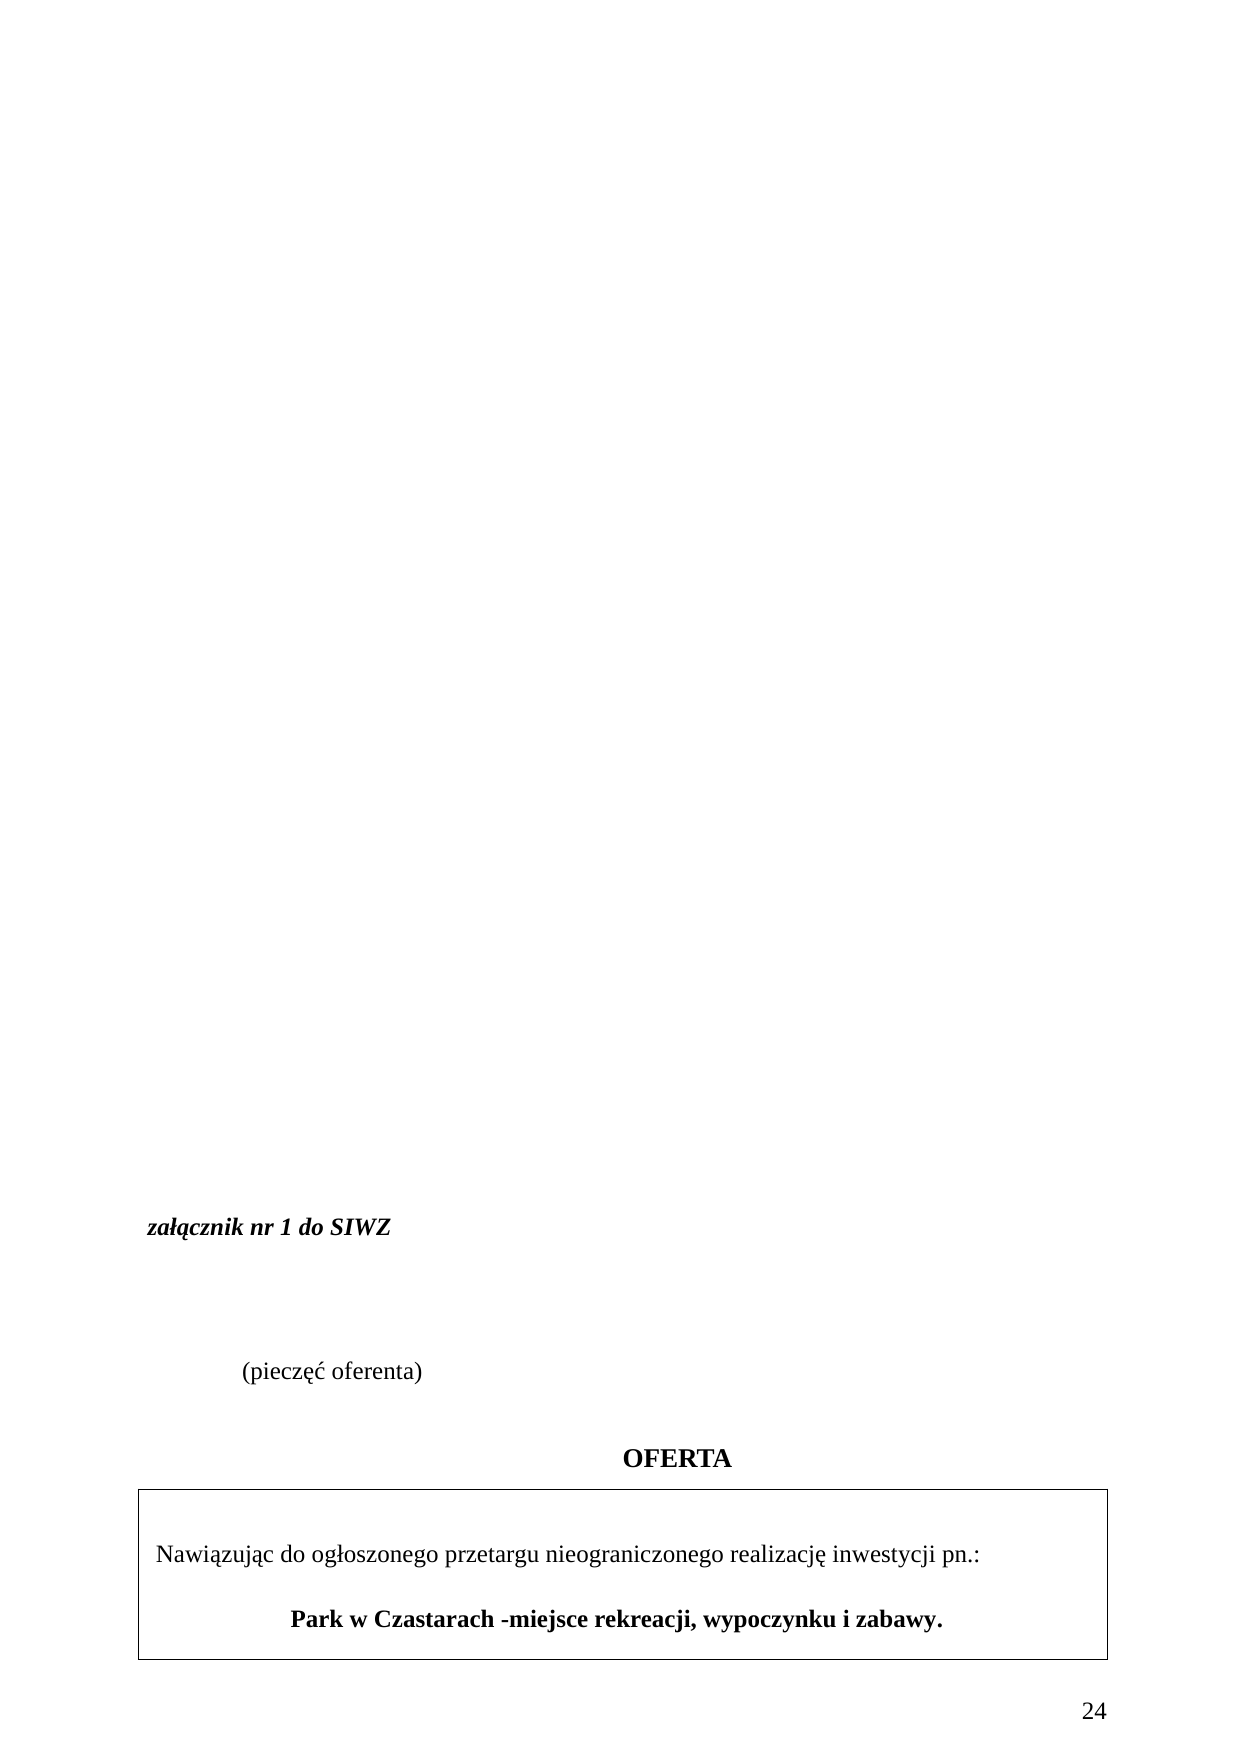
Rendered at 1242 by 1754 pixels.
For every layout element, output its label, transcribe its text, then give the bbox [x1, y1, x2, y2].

text załącznik nr 1 do SIWZ [147, 1212, 1107, 1241]
table_header Nawiązując do ogłoszonego przetargu nieograniczonego realizację inwestycji pn.: Park w Czastarach -miejsce rekreacji, wypoczynku i zabawy. [139, 1490, 1107, 1659]
text (pieczęć oferenta) [242, 1356, 1112, 1384]
text OFERTA [242, 1442, 1112, 1473]
